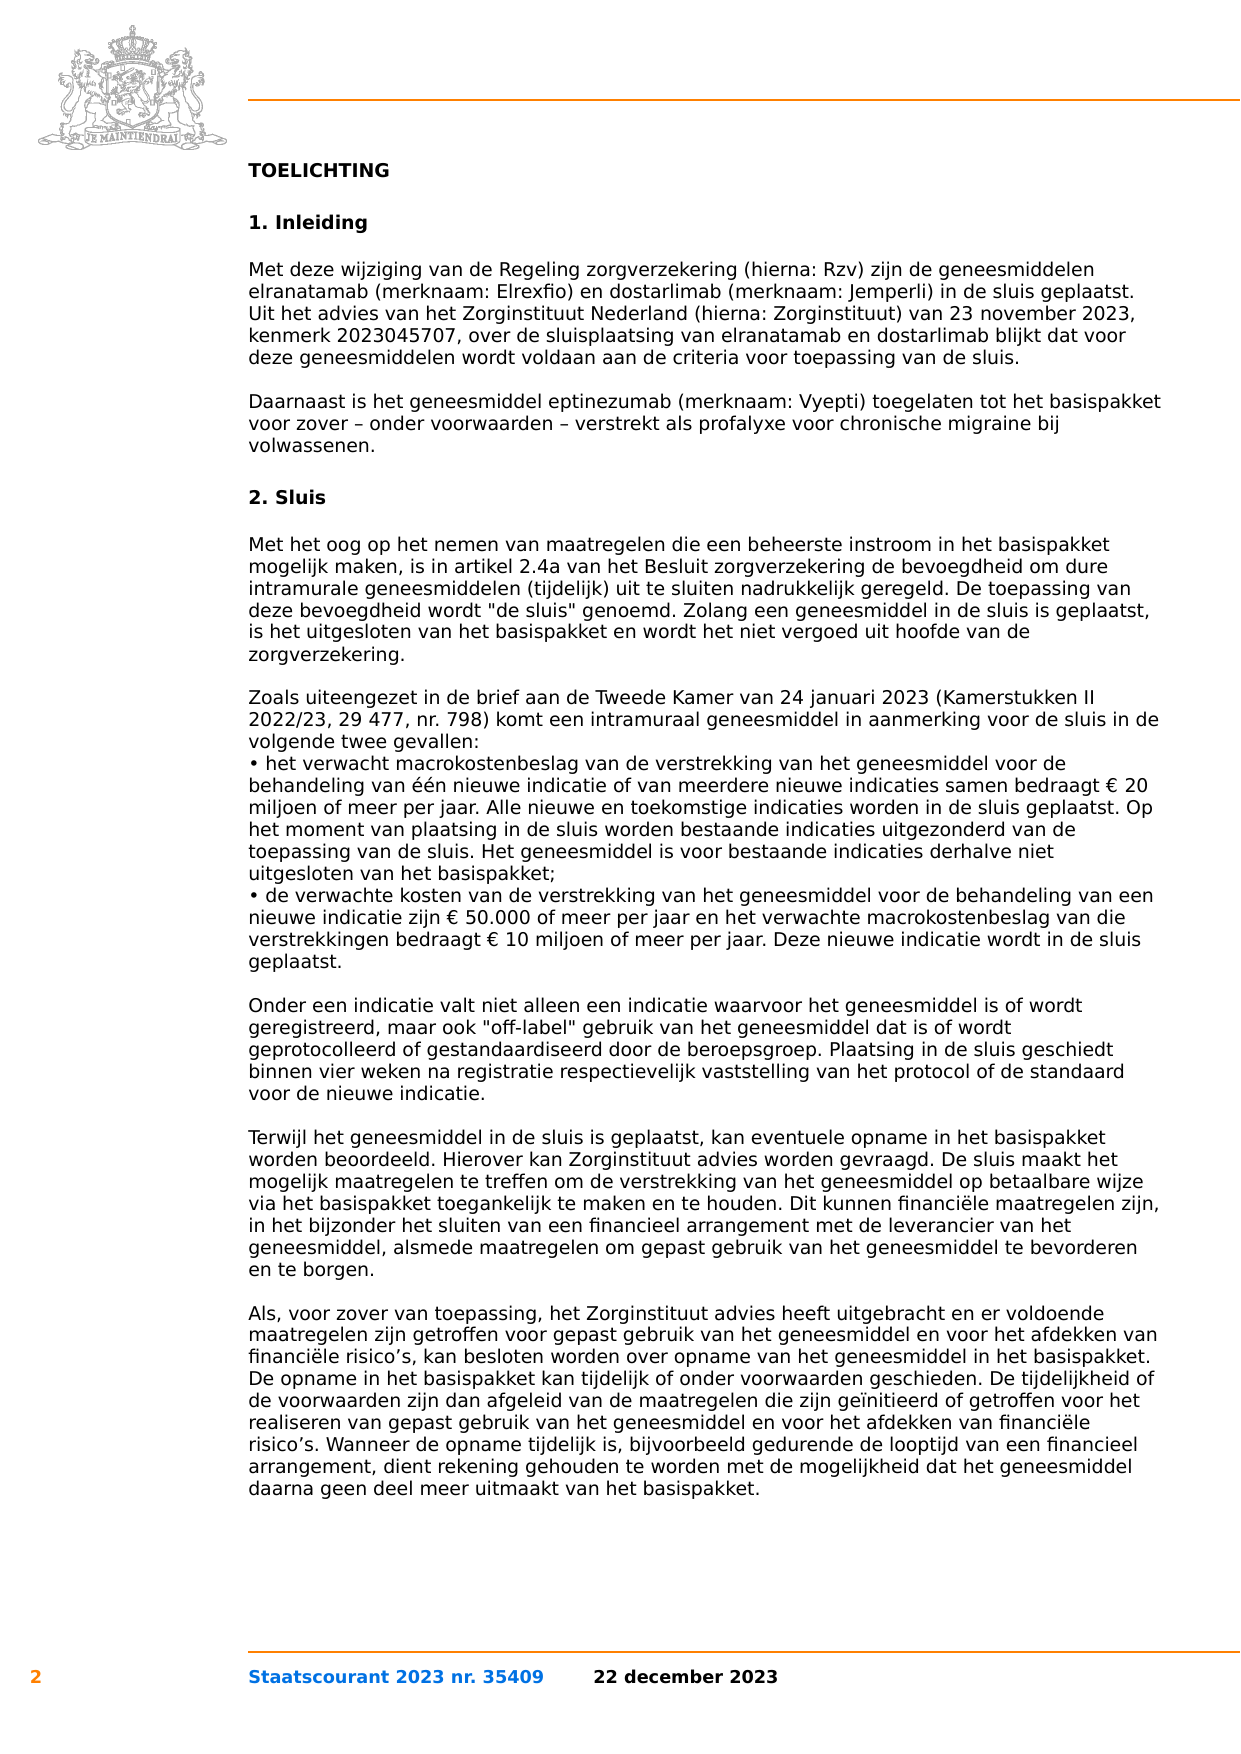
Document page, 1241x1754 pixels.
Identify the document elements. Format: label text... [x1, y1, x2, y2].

text • de verwachte kosten van de verstrekking van het geneesmiddel voor de behandeling van een nieuwe indicatie zijn € 50.000 of meer per jaar en het verwachte macrokostenbeslag van die verstrekkingen bedraagt € 10 miljoen of meer per jaar. Deze nieuwe indicatie wordt in de sluis geplaatst. [248, 885, 1163, 973]
text Daarnaast is het geneesmiddel eptinezumab (merknaam: Vyepti) toegelaten tot het basispakket voor zover – onder voorwaarden – verstrekt als profalyxe voor chronische migraine bij volwassenen. [248, 391, 1163, 457]
text De opname in het basispakket kan tijdelijk of onder voorwaarden geschieden. De tijdelijkheid of de voorwaarden zijn dan afgeleid van de maatregelen die zijn geïnitieerd of getroffen voor het realiseren van gepast gebruik van het geneesmiddel en voor het afdekken van financiële risico’s. Wanneer de opname tijdelijk is, bijvoorbeeld gedurende de looptijd van een financieel arrangement, dient rekening gehouden te worden met de mogelijkheid dat het geneesmiddel daarna geen deel meer uitmaakt van het basispakket. [248, 1368, 1163, 1500]
text • het verwacht macrokostenbeslag van de verstrekking van het geneesmiddel voor de behandeling van één nieuwe indicatie of van meerdere nieuwe indicaties samen bedraagt € 20 miljoen of meer per jaar. Alle nieuwe en toekomstige indicaties worden in de sluis geplaatst. Op het moment van plaatsing in de sluis worden bestaande indicaties uitgezonderd van de toepassing van de sluis. Het geneesmiddel is voor bestaande indicaties derhalve niet uitgesloten van het basispakket; [248, 753, 1163, 885]
subtitle TOELICHTING [248, 160, 1163, 182]
text Met deze wijziging van de Regeling zorgverzekering (hierna: Rzv) zijn de geneesmiddelen elranatamab (merknaam: Elrexfio) en dostarlimab (merknaam: Jemperli) in de sluis geplaatst. [248, 259, 1163, 303]
text Met het oog op het nemen van maatregelen die een beheerste instroom in het basispakket mogelijk maken, is in artikel 2.4a van het Besluit zorgverzekering de bevoegdheid om dure intramurale geneesmiddelen (tijdelijk) uit te sluiten nadrukkelijk geregeld. De toepassing van deze bevoegdheid wordt "de sluis" genoemd. Zolang een geneesmiddel in de sluis is geplaatst, is het uitgesloten van het basispakket en wordt het niet vergoed uit hoofde van de zorgverzekering. [248, 533, 1163, 665]
text Terwijl het geneesmiddel in de sluis is geplaatst, kan eventuele opname in het basispakket worden beoordeeld. Hierover kan Zorginstituut advies worden gevraagd. De sluis maakt het mogelijk maatregelen te treffen om de verstrekking van het geneesmiddel op betaalbare wijze via het basispakket toegankelijk te maken en te houden. Dit kunnen financiële maatregelen zijn, in het bijzonder het sluiten van een financieel arrangement met de leverancier van het geneesmiddel, alsmede maatregelen om gepast gebruik van het geneesmiddel te bevorderen en te borgen. [248, 1127, 1163, 1281]
subtitle 1. Inleiding [248, 212, 1163, 234]
text Onder een indicatie valt niet alleen een indicatie waarvoor het geneesmiddel is of wordt geregistreerd, maar ook "off-label" gebruik van het geneesmiddel dat is of wordt geprotocolleerd of gestandaardiseerd door de beroepsgroep. Plaatsing in de sluis geschiedt binnen vier weken na registratie respectievelijk vaststelling van het protocol of de standaard voor de nieuwe indicatie. [248, 995, 1163, 1105]
picture [38, 25, 227, 150]
subtitle 2. Sluis [248, 487, 1163, 508]
text Zoals uiteengezet in de brief aan de Tweede Kamer van 24 januari 2023 (Kamerstukken II 2022/23, 29 477, nr. 798) komt een intramuraal geneesmiddel in aanmerking voor de sluis in de volgende twee gevallen: [248, 687, 1163, 753]
text Als, voor zover van toepassing, het Zorginstituut advies heeft uitgebracht en er voldoende maatregelen zijn getroffen voor gepast gebruik van het geneesmiddel en voor het afdekken van financiële risico’s, kan besloten worden over opname van het geneesmiddel in het basispakket. [248, 1302, 1163, 1368]
text Uit het advies van het Zorginstituut Nederland (hierna: Zorginstituut) van 23 november 2023, kenmerk 2023045707, over de sluisplaatsing van elranatamab en dostarlimab blijkt dat voor deze geneesmiddelen wordt voldaan aan de criteria voor toepassing van de sluis. [248, 303, 1163, 369]
